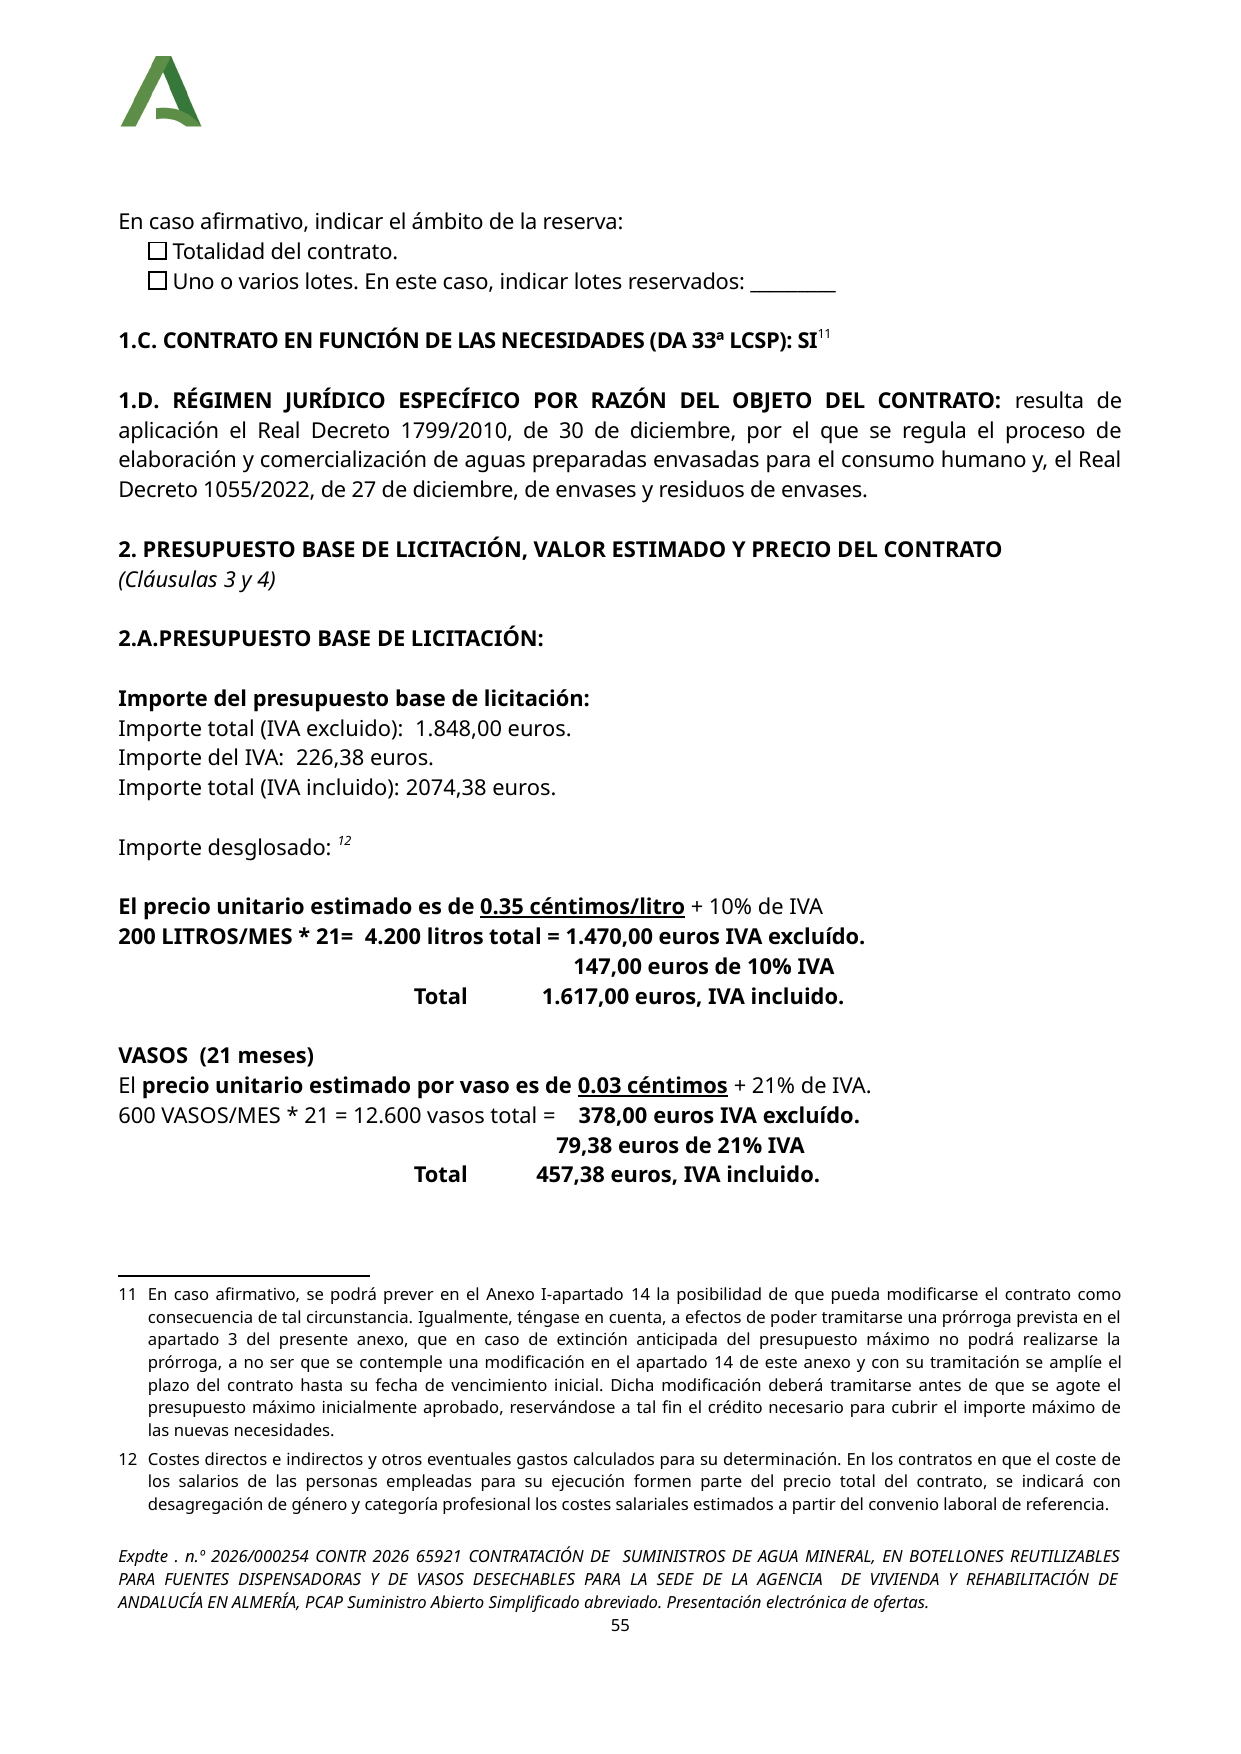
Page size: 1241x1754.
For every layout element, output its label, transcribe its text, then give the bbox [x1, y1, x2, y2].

text 2.A.PRESUPUESTO BASE DE LICITACIÓN: [118, 623, 1122, 653]
text En caso afirmativo, se podrá prever en el Anexo I-apartado 14 la posibilidad de que pueda modificarse el contrato como consecuencia de tal circunstancia. Igualmente, téngase en cuenta, a efectos de poder tramitarse una prórroga prevista en el apartado 3 del presente anexo, que en caso de extinción anticipada del presupuesto máximo no podrá realizarse la prórroga, a no ser que se contemple una modificación en el apartado 14 de este anexo y con su tramitación se amplíe el plazo del contrato hasta su fecha de vencimiento inicial. Dicha modificación deberá tramitarse antes de que se agote el presupuesto máximo inicialmente aprobado, reservándose a tal fin el crédito necesario para cubrir el importe máximo de las nuevas necesidades. [118, 1282, 1122, 1441]
text Uno o varios lotes. En este caso, indicar lotes reservados: _________ [148, 266, 1122, 296]
text Importe del IVA: 226,38 euros. [118, 742, 1122, 772]
text Total 457,38 euros, IVA incluido. [118, 1159, 1122, 1189]
text Total 1.617,00 euros, IVA incluido. [118, 981, 1122, 1011]
text 2. PRESUPUESTO BASE DE LICITACIÓN, VALOR ESTIMADO Y PRECIO DEL CONTRATO [118, 534, 1122, 564]
text 200 LITROS/MES * 21= 4.200 litros total = 1.470,00 euros IVA excluído. [118, 921, 1122, 951]
text En caso afirmativo, indicar el ámbito de la reserva: [118, 206, 1122, 236]
picture [116, 52, 205, 131]
text Importe desglosado: [118, 832, 1122, 862]
text 1.C. CONTRATO EN FUNCIÓN DE LAS NECESIDADES (DA 33ª LCSP): SI [118, 325, 1122, 355]
text (Cláusulas 3 y 4) [118, 564, 1122, 593]
text Importe total (IVA incluido): 2074,38 euros. [118, 772, 1122, 802]
text El precio unitario estimado es de 0.35 céntimos/litro + 10% de IVA [118, 891, 1122, 921]
text VASOS (21 meses) [118, 1040, 1122, 1070]
text 1.D. RÉGIMEN JURÍDICO ESPECÍFICO POR RAZÓN DEL OBJETO DEL CONTRATO: resulta de aplicación el Real Decreto 1799/2010, de 30 de diciembre, por el que se regula el proceso de elaboración y comercialización de aguas preparadas envasadas para el consumo humano y, el Real Decreto 1055/2022, de 27 de diciembre, de envases y residuos de envases. [118, 385, 1122, 504]
text Importe total (IVA excluido): 1.848,00 euros. [118, 713, 1122, 742]
text Importe del presupuesto base de licitación: [118, 683, 1122, 713]
text 79,38 euros de 21% IVA [118, 1130, 1122, 1159]
text 600 VASOS/MES * 21 = 12.600 vasos total = 378,00 euros IVA excluído. [118, 1100, 1122, 1130]
text Totalidad del contrato. [148, 236, 1122, 266]
text El precio unitario estimado por vaso es de 0.03 céntimos + 21% de IVA. [118, 1070, 1122, 1100]
text Costes directos e indirectos y otros eventuales gastos calculados para su determinación. En los contratos en que el coste de los salarios de las personas empleadas para su ejecución formen parte del precio total del contrato, se indicará con desagregación de género y categoría profesional los costes salariales estimados a partir del convenio laboral de referencia. [118, 1447, 1122, 1516]
text 147,00 euros de 10% IVA [118, 951, 1122, 981]
